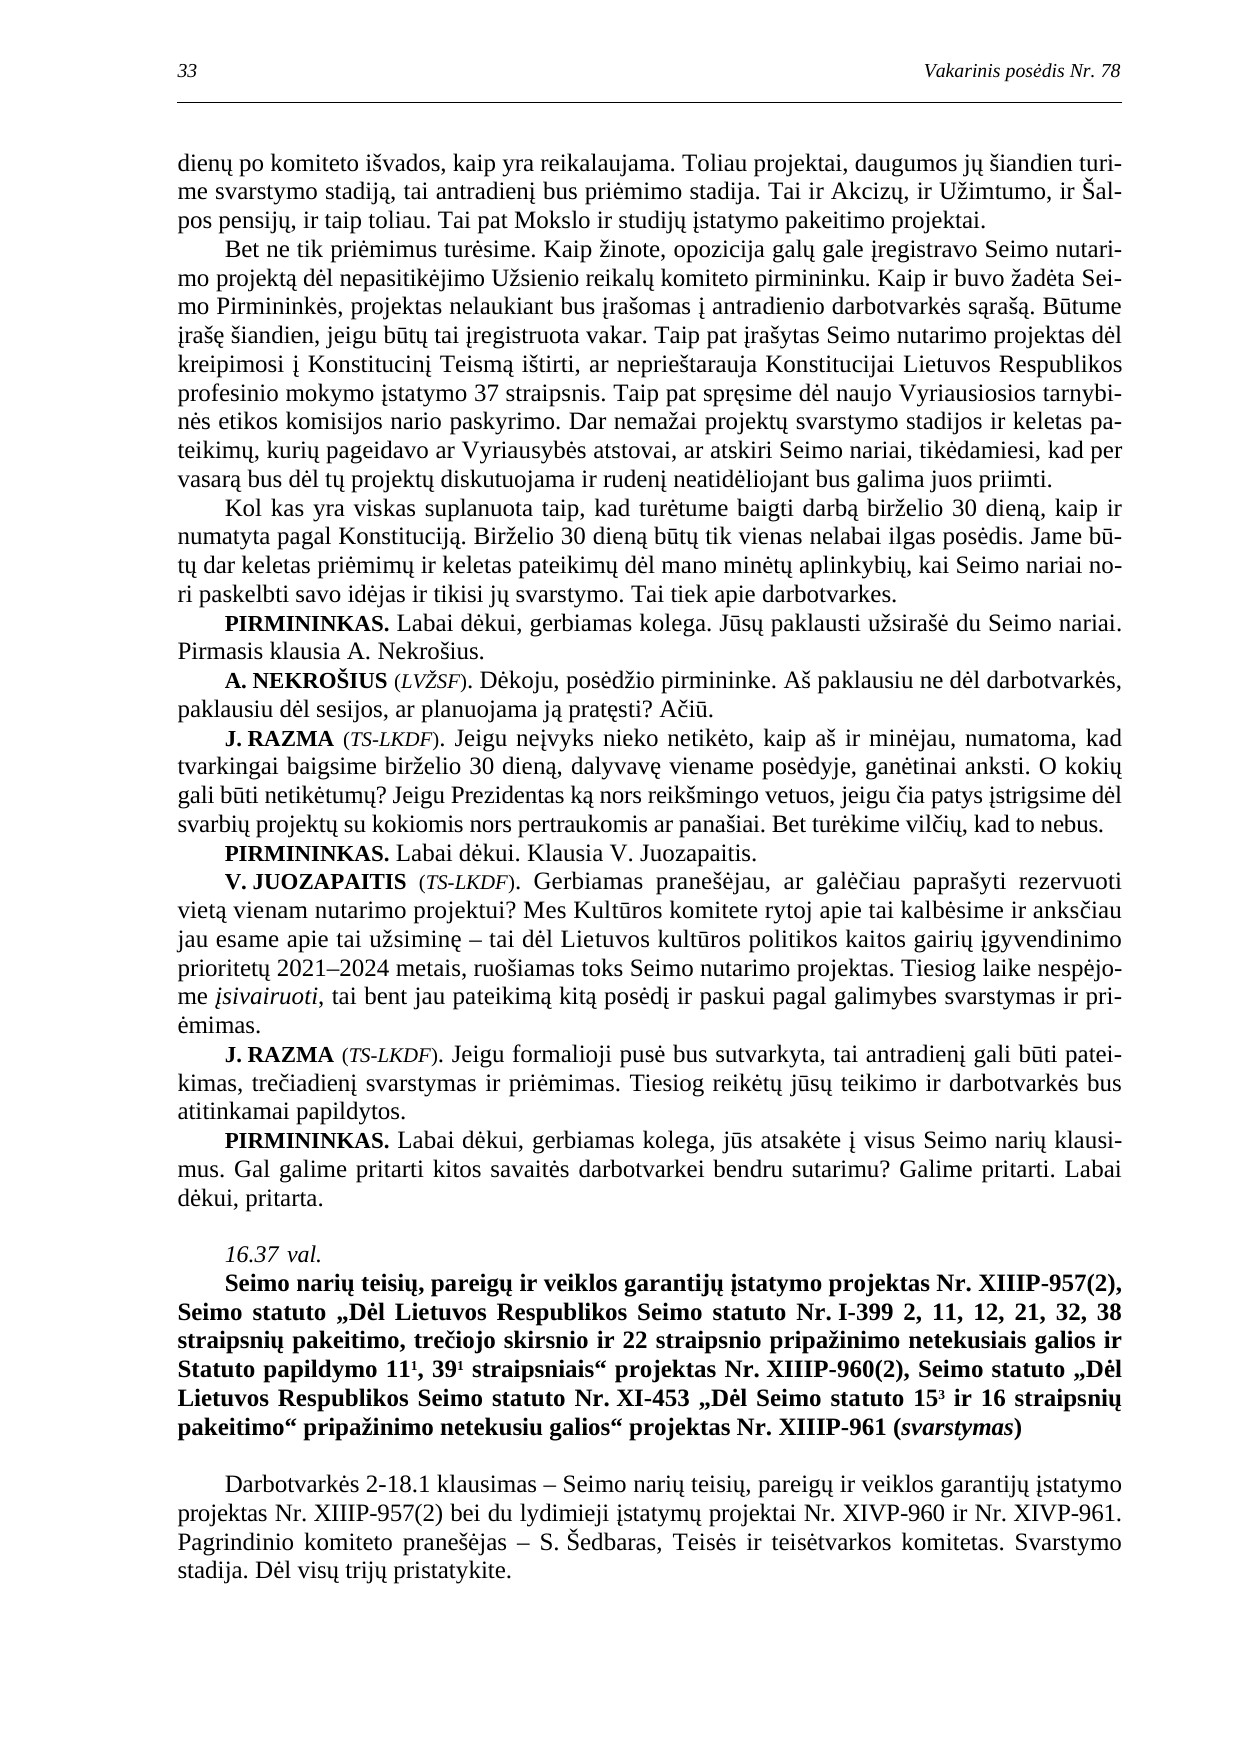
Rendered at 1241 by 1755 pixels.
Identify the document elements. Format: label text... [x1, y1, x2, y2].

text V. JUOZAPAITIS (TS-LKDF). Ger­bia­mas pra­ne­šė­jau, ar ga­lė­čiau pa­pra­šy­ti re­zer­vuo­ti vie­tą vie­nam nu­ta­ri­mo pro­jek­tui? Mes Kul­tū­ros ko­mi­te­te ry­toj apie tai kal­bė­si­me ir anks­čiau jau esa­me apie tai už­si­mi­nę – tai dėl Lie­tu­vos kul­tū­ros po­li­ti­kos kai­tos gai­rių įgy­ven­di­ni­mo pri­ori­te­tų 2021–2024 me­tais, ruo­šia­mas toks Sei­mo nu­ta­ri­mo pro­jek­tas. Tie­siog lai­ke ne­spė­jo­me įsi­vai­ruo­ti, tai bent jau pa­tei­ki­mą ki­tą po­sė­dį ir pas­kui pa­gal ga­li­my­bes svars­ty­mas ir pri­ėmi­mas. [177, 866, 1122, 1039]
text PIRMININKAS. La­bai dė­kui, ger­bia­mas ko­le­ga. Jū­sų pa­klaus­ti už­si­ra­šė du Sei­mo na­riai. Pir­ma­sis klau­sia A. Ne­kro­šius. [177, 608, 1122, 665]
text die­nų po ko­mi­te­to iš­va­dos, kaip yra rei­ka­lau­ja­ma. To­liau pro­jek­tai, dau­gu­mos jų šian­dien tu­ri­me svars­ty­mo sta­di­ją, tai ant­ra­die­nį bus pri­ėmi­mo sta­di­ja. Tai ir Ak­ci­zų, ir Už­im­tu­mo, ir Šal­pos pen­si­jų, ir taip to­liau. Tai pat Moks­lo ir stu­di­jų įsta­ty­mo pa­kei­ti­mo pro­jek­tai. [177, 148, 1122, 234]
text J. RAZMA (TS-LKDF). Jei­gu ne­įvyks nie­ko ne­ti­kė­to, kaip aš ir mi­nė­jau, nu­ma­to­ma, kad tvar­kin­gai baig­si­me bir­že­lio 30 die­ną, da­ly­va­vę vie­na­me po­sė­dy­je, ga­nė­ti­nai anks­ti. O ko­kių ga­li bū­ti ne­ti­kė­tu­mų? Jei­gu Pre­zi­den­tas ką nors reikš­min­go ve­tuos, jei­gu čia pa­tys įstrig­si­me dėl svar­bių pro­jek­tų su ko­kio­mis nors per­trau­ko­mis ar pa­na­šiai. Bet tu­rė­ki­me vil­čių, kad to ne­bus. [177, 723, 1122, 838]
text PIRMININKAS. La­bai dė­kui. Klau­sia V. Juo­za­pai­tis. [177, 838, 1122, 866]
text Dar­bo­tvarkės 2-18.1 klau­si­mas – Sei­mo na­rių tei­sių, pa­rei­gų ir veik­los ga­ran­ti­jų įsta­ty­mo pro­jek­tas Nr. XIIIP-957(2) bei du ly­di­mie­ji įsta­ty­mų pro­jek­tai Nr. XIVP-960 ir Nr. XIVP-961. Pa­grin­di­nio ko­mi­te­to pra­ne­šė­jas – S. Šed­ba­ras, Tei­sės ir tei­sėt­var­kos ko­mi­te­tas. Svars­ty­mo sta­di­ja. Dėl vi­sų tri­jų pri­sta­ty­ki­te. [177, 1469, 1122, 1584]
text PIRMININKAS. La­bai dė­kui, ger­bia­mas ko­le­ga, jūs at­sa­kė­te į vi­sus Sei­mo na­rių klau­si­mus. Gal ga­li­me pri­tar­ti ki­tos sa­vai­tės dar­bo­tvarkei ben­dru su­ta­ri­mu? Ga­li­me pri­tar­ti. La­bai dė­kui, pri­tar­ta. [177, 1125, 1122, 1211]
text Bet ne tik pri­ėmi­mus tu­rė­si­me. Kaip ži­no­te, opo­zi­ci­ja ga­lų ga­le įre­gist­ra­vo Sei­mo nu­ta­ri­mo pro­jek­tą dėl ne­pa­si­ti­kė­ji­mo Už­sie­nio rei­ka­lų ko­mi­te­to pir­mi­nin­ku. Kaip ir bu­vo ža­dė­ta Sei­mo Pir­mi­nin­kės, pro­jek­tas ne­lau­kiant bus įra­šo­mas į ant­ra­die­nio dar­bo­tvarkės są­ra­šą. Bū­tu­me įra­šę šian­dien, jei­gu bū­tų tai įre­gist­ruo­ta va­kar. Taip pat įra­šy­tas Sei­mo nu­ta­ri­mo pro­jek­tas dėl krei­pi­mo­si į Kon­sti­tu­ci­nį Teis­mą iš­tir­ti, ar ne­pri­eš­ta­rau­ja Kon­sti­tu­ci­jai Lie­tu­vos Res­pub­li­kos pro­fe­si­nio mo­ky­mo įsta­ty­mo 37 straips­nis. Taip pat sprę­si­me dėl nau­jo Vy­riau­sio­sios tar­ny­bi­nės eti­kos ko­mi­si­jos na­rio pa­sky­ri­mo. Dar ne­ma­žai pro­jek­tų svars­ty­mo sta­di­jos ir ke­le­tas pa­tei­ki­mų, ku­rių pa­gei­da­vo ar Vy­riau­sy­bės at­sto­vai, ar at­ski­ri Sei­mo na­riai, ti­kė­da­mie­si, kad per va­sa­rą bus dėl tų pro­jek­tų dis­ku­tuo­ja­ma ir ru­de­nį ne­ati­dė­lio­jant bus ga­li­ma juos pri­im­ti. [177, 234, 1122, 493]
text J. RAZMA (TS-LKDF). Jei­gu for­ma­lio­ji pu­sė bus su­tvar­ky­ta, tai ant­ra­die­nį ga­li bū­ti pa­tei­ki­mas, tre­čia­die­nį svars­ty­mas ir pri­ėmi­mas. Tie­siog rei­kė­tų jū­sų tei­ki­mo ir dar­bo­tvarkės bus ati­tin­ka­mai pa­pil­dy­tos. [177, 1039, 1122, 1125]
text A. NEKROŠIUS (LVŽSF). Dė­ko­ju, po­sė­džio pir­mi­nin­ke. Aš pa­klau­siu ne dėl dar­bo­tvarkės, pa­klau­siu dėl se­si­jos, ar pla­nuo­ja­ma ją pra­tęs­ti? Ačiū. [177, 665, 1122, 723]
text Sei­mo na­rių tei­sių, pa­rei­gų ir veik­los ga­ran­ti­jų įsta­ty­mo pro­jek­tas Nr. XIIIP-957(2), Sei­mo sta­tu­to „Dėl Lie­tu­vos Res­pub­li­kos Sei­mo sta­tu­to Nr. I-399 2, 11, 12, 21, 32, 38 straips­nių pa­kei­ti­mo, tre­čio­jo skir­snio ir 22 straips­nio pri­pa­ži­ni­mo ne­te­ku­siais ga­lios ir Sta­tu­to pa­pil­dy­mo 111, 391 straips­niais“ pro­jek­tas Nr. XIIIP-960(2), Sei­mo sta­tu­to „Dėl Lie­tu­vos Res­pub­li­kos Sei­mo sta­tu­to Nr. XI-453 „Dėl Sei­mo sta­tu­to 153 ir 16 straips­nių pa­kei­ti­mo“ pri­pa­ži­ni­mo ne­te­ku­siu ga­lios“ pro­jek­tas Nr. XIIIP-961 (svars­ty­mas) [177, 1268, 1122, 1440]
text Kol kas yra vis­kas su­pla­nuo­ta taip, kad tu­rė­tu­me baig­ti dar­bą bir­že­lio 30 die­ną, kaip ir nu­ma­ty­ta pa­gal Kon­sti­tu­ci­ją. Bir­že­lio 30 die­ną bū­tų tik vie­nas ne­la­bai il­gas po­sė­dis. Ja­me bū­tų dar ke­le­tas pri­ėmi­mų ir ke­le­tas pa­tei­ki­mų dėl ma­no mi­nė­tų ap­lin­ky­bių, kai Sei­mo na­riai no­ri pa­skelb­ti sa­vo idė­jas ir ti­ki­si jų svars­ty­mo. Tai tiek apie dar­bo­tvarkes. [177, 493, 1122, 608]
text 16.37 val. [224, 1240, 1122, 1268]
